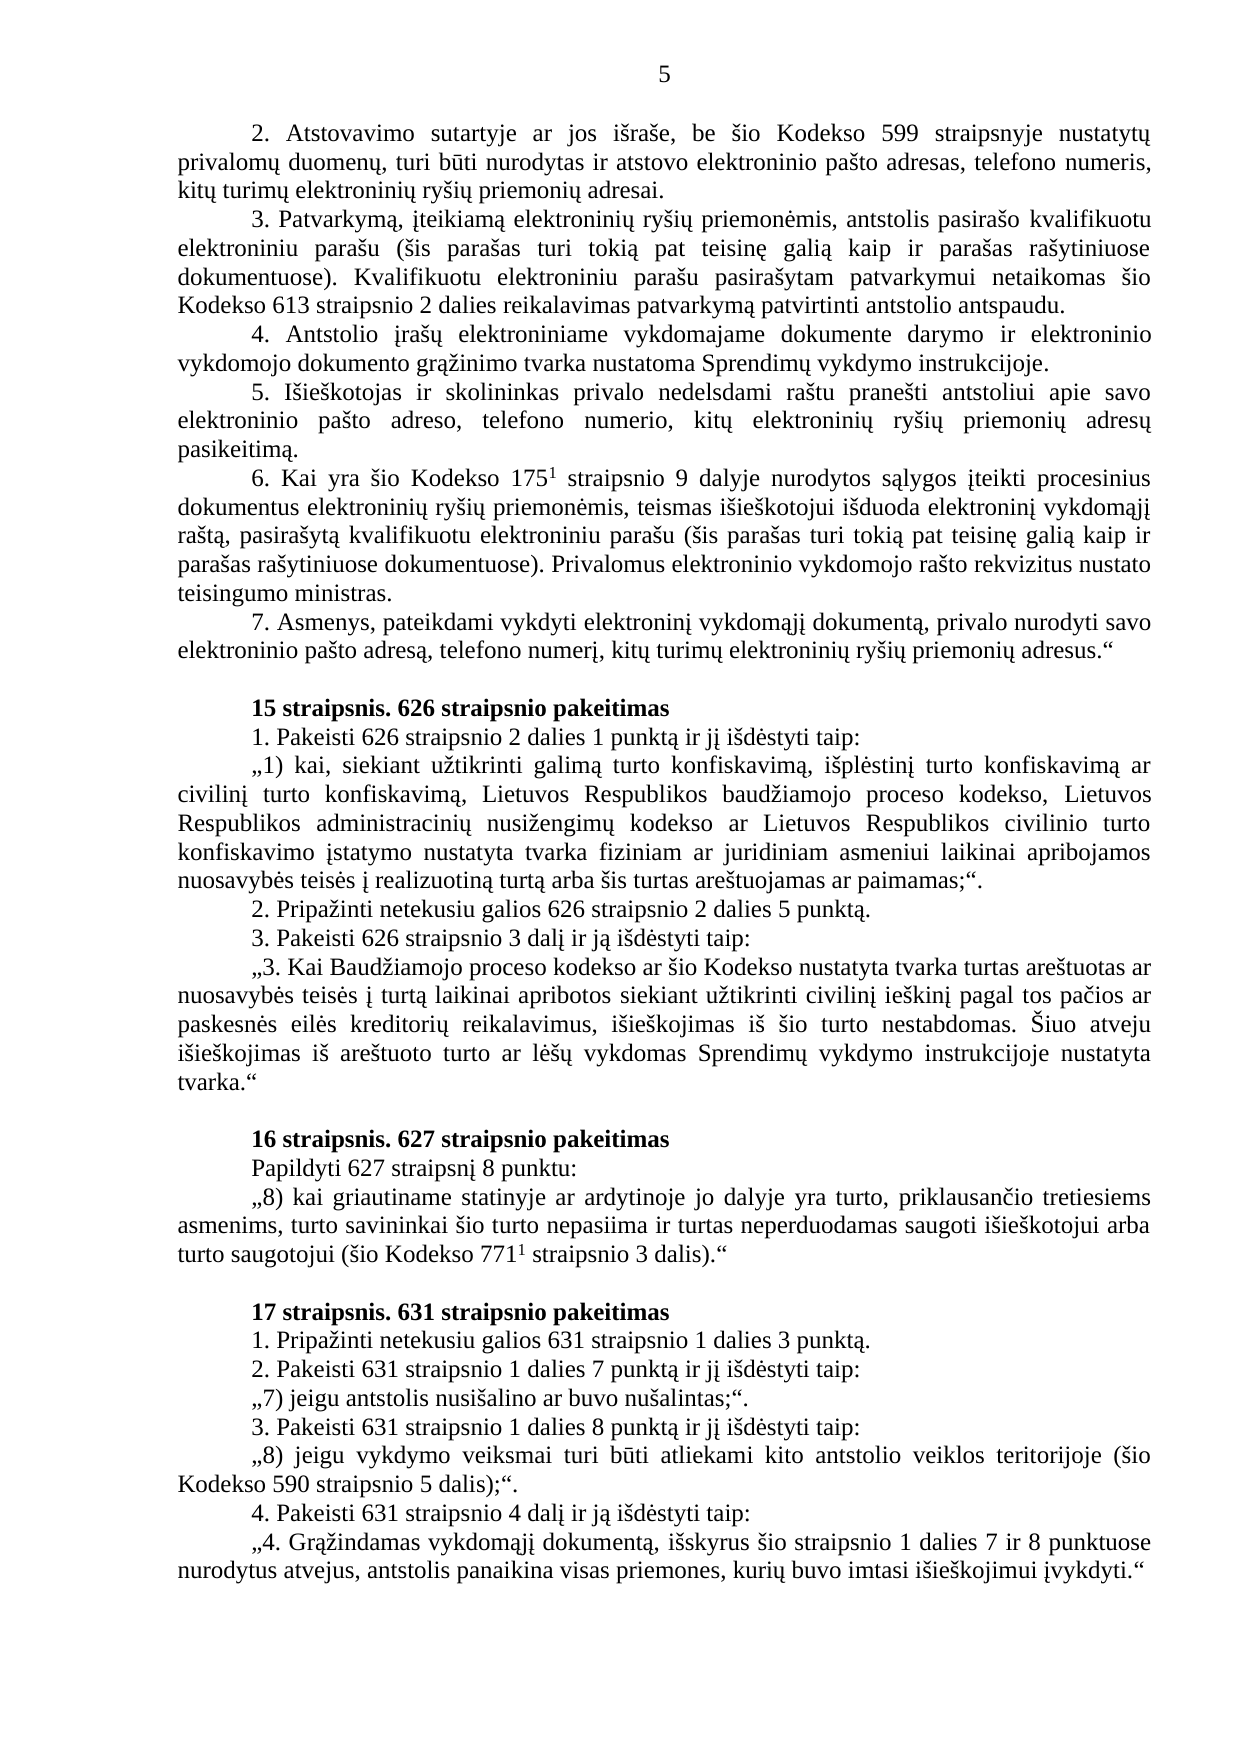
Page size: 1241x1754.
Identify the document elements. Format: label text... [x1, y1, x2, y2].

text 15 straipsnis. 626 straipsnio pakeitimas [177, 693, 1152, 722]
text 16 straipsnis. 627 straipsnio pakeitimas [177, 1124, 1152, 1153]
text 6. Kai yra šio Kodekso 1751 straipsnio 9 dalyje nurodytos sąlygos įteikti procesinius dokumentus elektroninių ryšių priemonėmis, teismas išieškotojui išduoda elektroninį vykdomąjį raštą, pasirašytą kvalifikuotu elektroniniu parašu (šis parašas turi tokią pat teisinę galią kaip ir parašas rašytiniuose dokumentuose). Privalomus elektroninio vykdomojo rašto rekvizitus nustato teisingumo ministras. [177, 463, 1152, 607]
text 3. Pakeisti 626 straipsnio 3 dalį ir ją išdėstyti taip: [177, 923, 1152, 952]
text „4. Grąžindamas vykdomąjį dokumentą, išskyrus šio straipsnio 1 dalies 7 ir 8 punktuose nurodytus atvejus, antstolis panaikina visas priemones, kurių buvo imtasi išieškojimui įvykdyti.“ [177, 1527, 1152, 1584]
text 1. Pakeisti 626 straipsnio 2 dalies 1 punktą ir jį išdėstyti taip: [177, 722, 1152, 751]
text Papildyti 627 straipsnį 8 punktu: [177, 1153, 1152, 1182]
text 1. Pripažinti netekusiu galios 631 straipsnio 1 dalies 3 punktą. [177, 1326, 1152, 1354]
text „8) jeigu vykdymo veiksmai turi būti atliekami kito antstolio veiklos teritorijoje (šio Kodekso 590 straipsnio 5 dalis);“. [177, 1441, 1152, 1498]
text 7. Asmenys, pateikdami vykdyti elektroninį vykdomąjį dokumentą, privalo nurodyti savo elektroninio pašto adresą, telefono numerį, kitų turimų elektroninių ryšių priemonių adresus.“ [177, 607, 1152, 664]
text 2. Pripažinti netekusiu galios 626 straipsnio 2 dalies 5 punktą. [177, 894, 1152, 923]
text 4. Pakeisti 631 straipsnio 4 dalį ir ją išdėstyti taip: [177, 1498, 1152, 1527]
text „7) jeigu antstolis nusišalino ar buvo nušalintas;“. [177, 1383, 1152, 1412]
text 5. Išieškotojas ir skolininkas privalo nedelsdami raštu pranešti antstoliui apie savo elektroninio pašto adreso, telefono numerio, kitų elektroninių ryšių priemonių adresų pasikeitimą. [177, 377, 1152, 463]
text 4. Antstolio įrašų elektroniniame vykdomajame dokumente darymo ir elektroninio vykdomojo dokumento grąžinimo tvarka nustatoma Sprendimų vykdymo instrukcijoje. [177, 319, 1152, 377]
text 2. Pakeisti 631 straipsnio 1 dalies 7 punktą ir jį išdėstyti taip: [177, 1354, 1152, 1383]
text „8) kai griautiname statinyje ar ardytinoje jo dalyje yra turto, priklausančio tretiesiems asmenims, turto savininkai šio turto nepasiima ir turtas neperduodamas saugoti išieškotojui arba turto saugotojui (šio Kodekso 7711 straipsnio 3 dalis).“ [177, 1182, 1152, 1268]
text „3. Kai Baudžiamojo proceso kodekso ar šio Kodekso nustatyta tvarka turtas areštuotas ar nuosavybės teisės į turtą laikinai apribotos siekiant užtikrinti civilinį ieškinį pagal tos pačios ar paskesnės eilės kreditorių reikalavimus, išieškojimas iš šio turto nestabdomas. Šiuo atveju išieškojimas iš areštuoto turto ar lėšų vykdomas Sprendimų vykdymo instrukcijoje nustatyta tvarka.“ [177, 952, 1152, 1096]
text 2. Atstovavimo sutartyje ar jos išraše, be šio Kodekso 599 straipsnyje nustatytų privalomų duomenų, turi būti nurodytas ir atstovo elektroninio pašto adresas, telefono numeris, kitų turimų elektroninių ryšių priemonių adresai. [177, 118, 1152, 204]
text 17 straipsnis. 631 straipsnio pakeitimas [177, 1297, 1152, 1326]
text 3. Pakeisti 631 straipsnio 1 dalies 8 punktą ir jį išdėstyti taip: [177, 1412, 1152, 1441]
text 3. Patvarkymą, įteikiamą elektroninių ryšių priemonėmis, antstolis pasirašo kvalifikuotu elektroniniu parašu (šis parašas turi tokią pat teisinę galią kaip ir parašas rašytiniuose dokumentuose). Kvalifikuotu elektroniniu parašu pasirašytam patvarkymui netaikomas šio Kodekso 613 straipsnio 2 dalies reikalavimas patvarkymą patvirtinti antstolio antspaudu. [177, 204, 1152, 319]
text „1) kai, siekiant užtikrinti galimą turto konfiskavimą, išplėstinį turto konfiskavimą ar civilinį turto konfiskavimą, Lietuvos Respublikos baudžiamojo proceso kodekso, Lietuvos Respublikos administracinių nusižengimų kodekso ar Lietuvos Respublikos civilinio turto konfiskavimo įstatymo nustatyta tvarka fiziniam ar juridiniam asmeniui laikinai apribojamos nuosavybės teisės į realizuotiną turtą arba šis turtas areštuojamas ar paimamas;“. [177, 751, 1152, 894]
